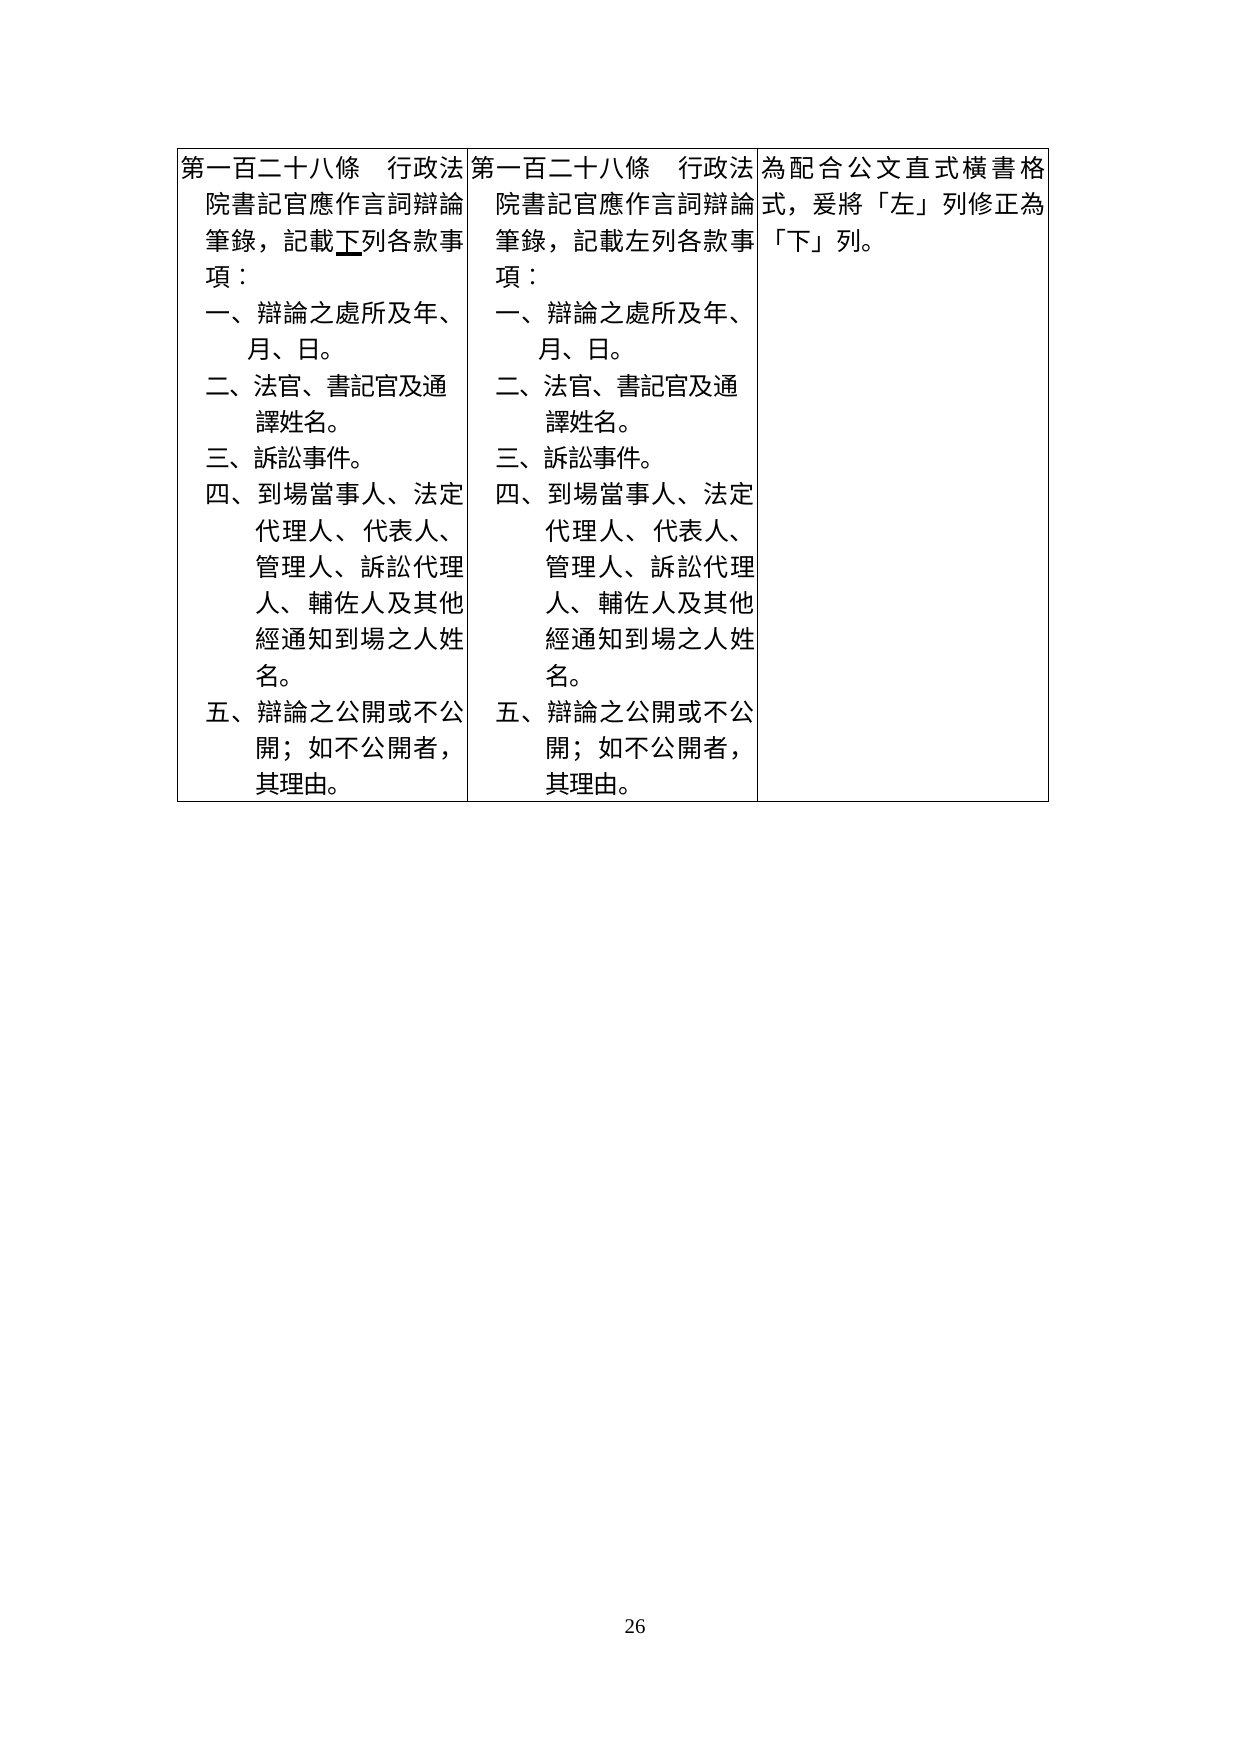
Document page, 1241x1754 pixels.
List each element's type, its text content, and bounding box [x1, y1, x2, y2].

table_cell 第一百二十八條 行政法院書記官應作言詞辯論筆錄，記載下列各款事項︰ 一、辯論之處所及年、月、日。 二、法官、書記官及通譯姓名。 三、訴訟事件。 四、到場當事人、法定代理人、代表人、管理人、訴訟代理人、輔佐人及其他經通知到場之人姓名。 五、辯論之公開或不公開；如不公開者，其理由。 [178, 149, 467, 801]
table_cell 第一百二十八條 行政法院書記官應作言詞辯論筆錄，記載左列各款事項︰ 一、辯論之處所及年、月、日。 二、法官、書記官及通譯姓名。 三、訴訟事件。 四、到場當事人、法定代理人、代表人、管理人、訴訟代理人、輔佐人及其他經通知到場之人姓名。 五、辯論之公開或不公開；如不公開者，其理由。 [468, 149, 757, 801]
table_cell 為配合公文直式橫書格式，爰將「左」列修正為「下」列。 [758, 149, 1048, 801]
